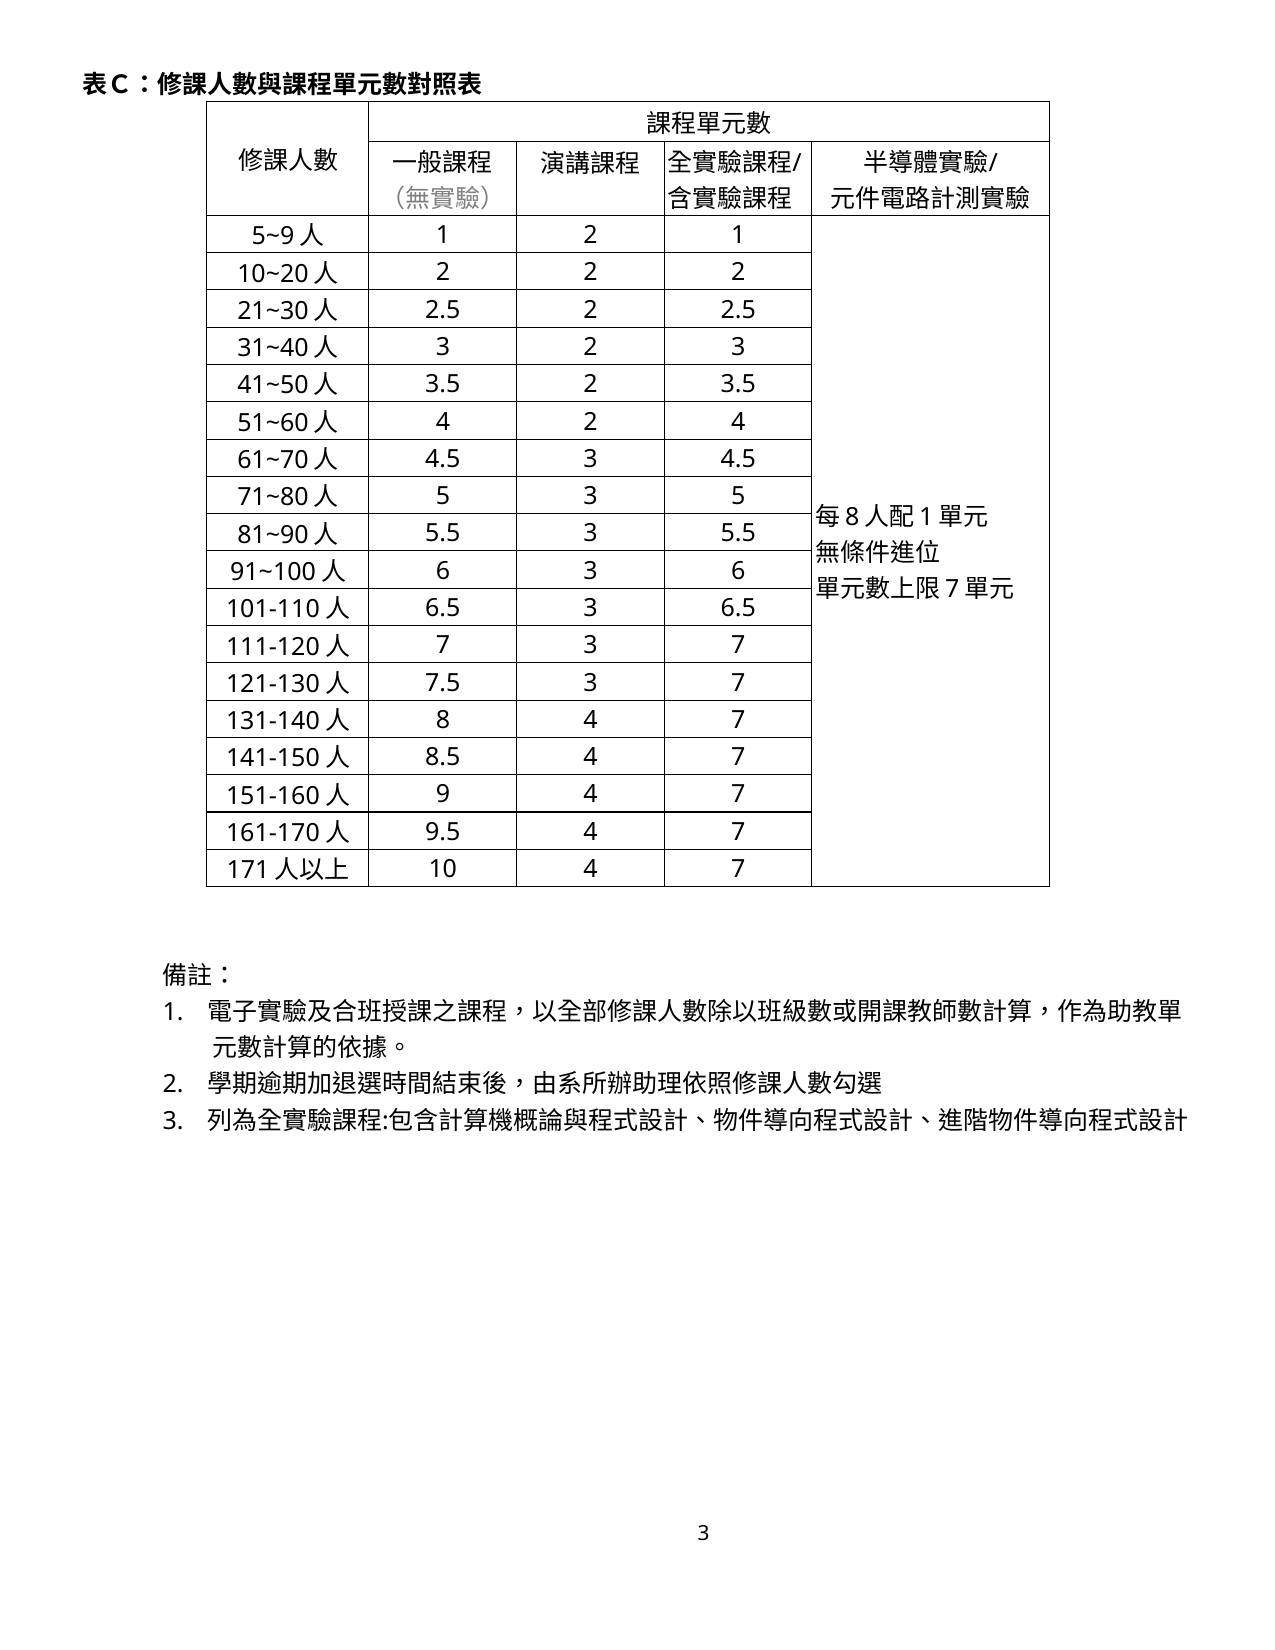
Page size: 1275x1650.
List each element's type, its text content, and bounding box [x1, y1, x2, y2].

table_cell 61~70人 [207, 440, 368, 476]
table_cell 6.5 [665, 589, 811, 625]
text 備註： [162, 955, 1200, 991]
table_cell 2.5 [665, 290, 811, 327]
table_cell 半導體實驗/ 元件電路計測實驗 [812, 142, 1049, 215]
table_cell 3 [665, 328, 811, 364]
list 列為全實驗課程:包含計算機概論與程式設計、物件導向程式設計、進階物件導向程式設計 [162, 1100, 1200, 1136]
table_cell 3 [517, 589, 664, 625]
table_cell 演講課程 [517, 142, 664, 215]
table_cell 3 [517, 551, 664, 588]
table_cell 6 [369, 551, 516, 588]
table_cell 3.5 [369, 365, 516, 401]
table_cell 2 [369, 253, 516, 289]
table_header 課程單元數 [369, 102, 1049, 141]
table_cell 10 [369, 850, 516, 886]
list 電子實驗及合班授課之課程，以全部修課人數除以班級數或開課教師數計算，作為助教單元數計算的依據。 [162, 991, 1200, 1064]
table_cell 3 [517, 477, 664, 513]
table_cell 71~80人 [207, 477, 368, 513]
table_cell 161-170人 [207, 813, 368, 849]
table_cell 4 [665, 402, 811, 438]
table_cell 4 [517, 813, 664, 849]
table_cell 6.5 [369, 589, 516, 625]
table_cell 8 [369, 701, 516, 737]
table_cell 4.5 [369, 440, 516, 476]
table_cell 151-160人 [207, 775, 368, 811]
text 表Ｃ：修課人數與課程單元數對照表 [82, 65, 1200, 101]
table_cell 4 [517, 850, 664, 886]
table_cell 41~50人 [207, 365, 368, 401]
table_cell 4 [517, 775, 664, 811]
table_cell 31~40人 [207, 328, 368, 364]
table_cell 7 [665, 626, 811, 662]
table_cell 4 [517, 701, 664, 737]
table_cell 3 [517, 440, 664, 476]
table_cell 7 [665, 738, 811, 774]
table_cell 7 [665, 813, 811, 849]
table_cell 7 [369, 626, 516, 662]
table_cell 2 [517, 216, 664, 252]
table_cell 7 [665, 701, 811, 737]
table_cell 2 [517, 402, 664, 438]
table_cell 2 [517, 328, 664, 364]
table_cell 3 [369, 328, 516, 364]
table_cell 7.5 [369, 663, 516, 699]
table_cell 4 [517, 738, 664, 774]
table_cell 2 [665, 253, 811, 289]
table_cell 10~20人 [207, 253, 368, 289]
table_cell 7 [665, 775, 811, 811]
table_cell 3 [517, 514, 664, 550]
table_cell 6 [665, 551, 811, 588]
table_cell 一般課程 （無實驗） [369, 142, 516, 215]
table_cell 7 [665, 663, 811, 699]
table_cell 111-120人 [207, 626, 368, 662]
table_cell 8.5 [369, 738, 516, 774]
table_cell 2 [517, 290, 664, 327]
table_cell 9.5 [369, 813, 516, 849]
table_header 修課人數 [207, 102, 368, 215]
table_cell 7 [665, 850, 811, 886]
table_cell 3.5 [665, 365, 811, 401]
table_cell 51~60人 [207, 402, 368, 438]
table_cell 171人以上 [207, 850, 368, 886]
table_cell 141-150人 [207, 738, 368, 774]
table_cell 全實驗課程/ 含實驗課程 [665, 142, 811, 215]
table_cell 4 [369, 402, 516, 438]
table_cell 121-130人 [207, 663, 368, 699]
table_cell 3 [517, 626, 664, 662]
table_cell 9 [369, 775, 516, 811]
table_cell 4.5 [665, 440, 811, 476]
table_cell 1 [665, 216, 811, 252]
table_cell 5 [369, 477, 516, 513]
table_cell 1 [369, 216, 516, 252]
table_cell 91~100人 [207, 551, 368, 588]
table_cell 5.5 [665, 514, 811, 550]
table_cell 101-110人 [207, 589, 368, 625]
table_cell 21~30人 [207, 290, 368, 327]
table_cell 5~9人 [207, 216, 368, 252]
table_cell 2 [517, 253, 664, 289]
table_cell 81~90人 [207, 514, 368, 550]
table_cell 5 [665, 477, 811, 513]
table_cell 3 [517, 663, 664, 699]
table_cell 每8人配1單元 無條件進位 單元數上限7單元 [812, 216, 1049, 886]
table_cell 5.5 [369, 514, 516, 550]
list 學期逾期加退選時間結束後，由系所辦助理依照修課人數勾選 [162, 1064, 1200, 1100]
table_cell 131-140人 [207, 701, 368, 737]
table_cell 2.5 [369, 290, 516, 327]
table_cell 2 [517, 365, 664, 401]
